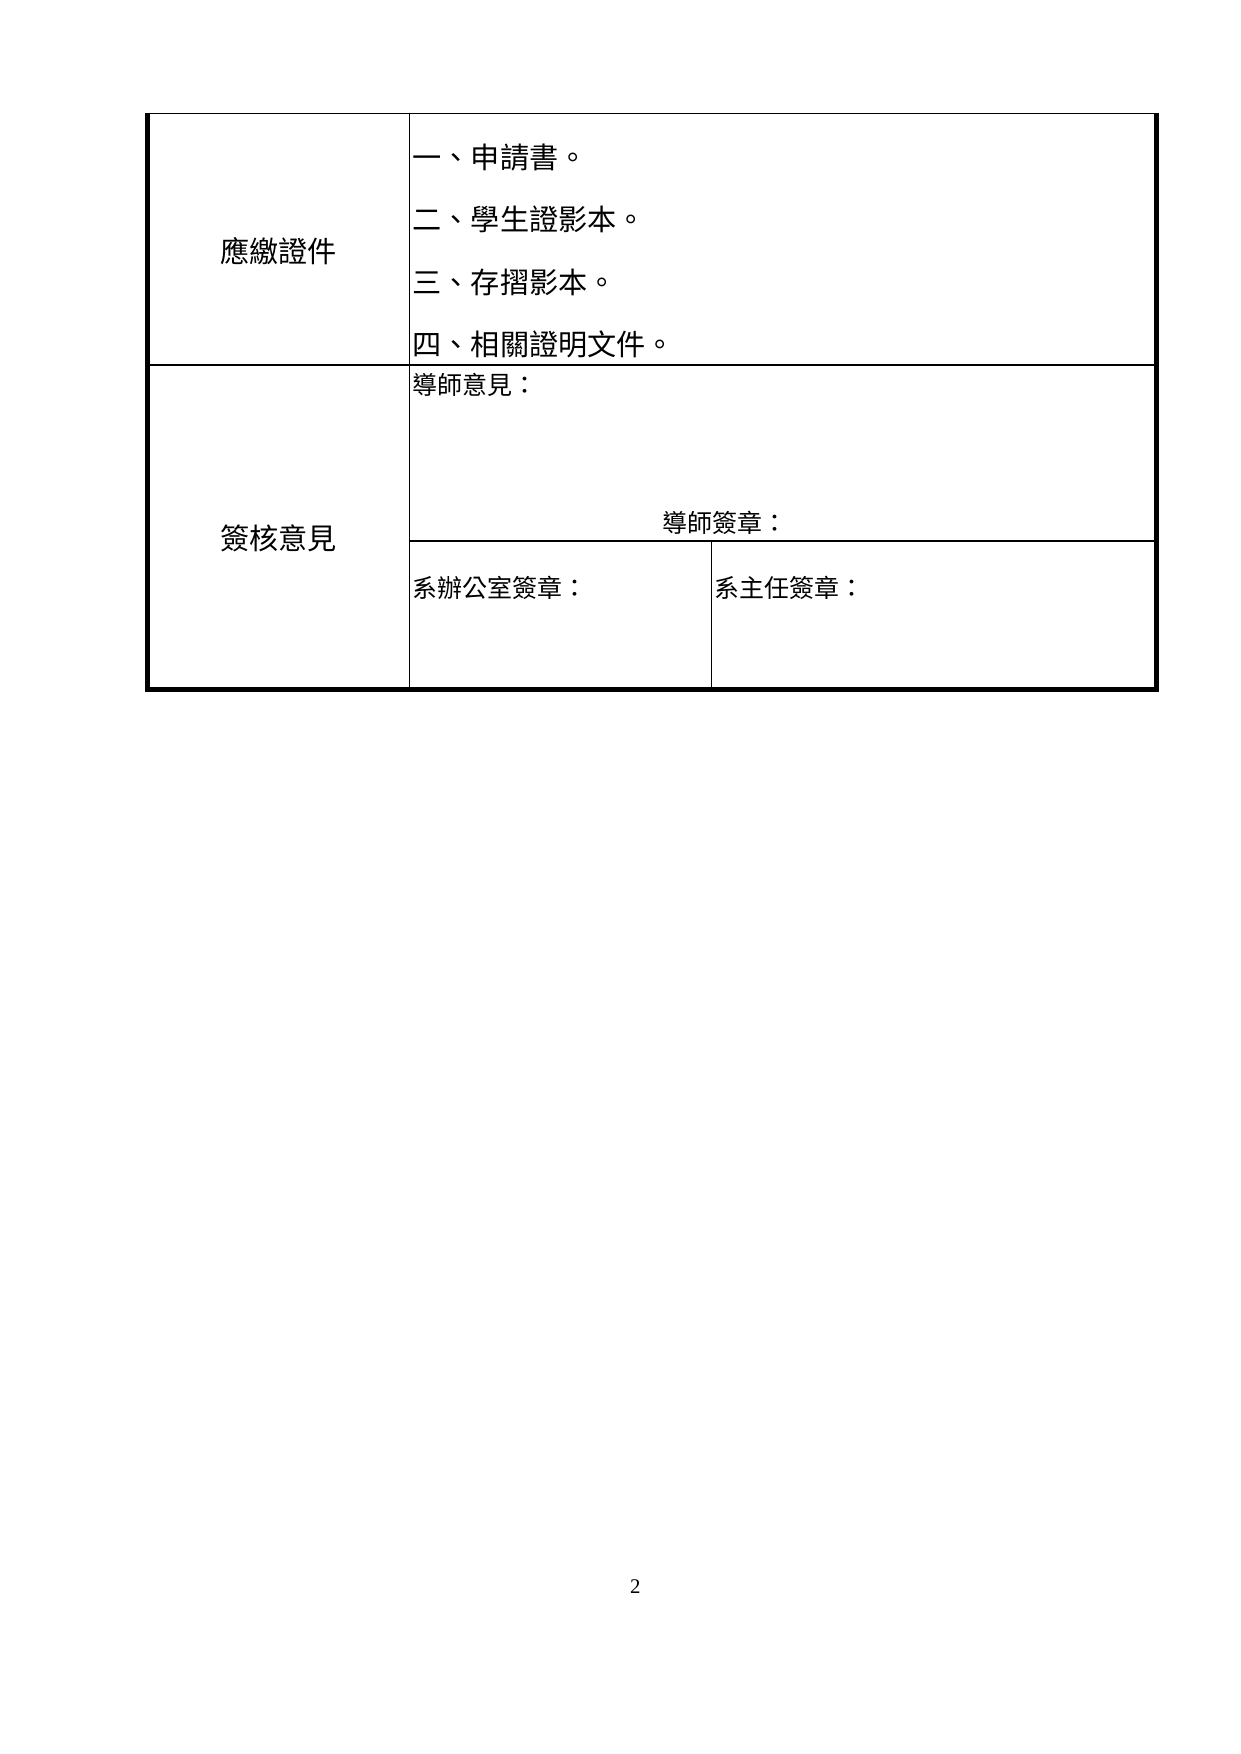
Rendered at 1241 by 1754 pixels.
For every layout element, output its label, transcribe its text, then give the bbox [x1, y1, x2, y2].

table_cell 系辦公室簽章： [410, 542, 711, 687]
table_cell 應繳證件 [150, 114, 409, 364]
table_cell 系主任簽章： [712, 542, 1154, 687]
table_cell 一、申請書。 二、學生證影本。 三、存摺影本。 四、相關證明文件。 [410, 114, 1154, 364]
table_cell 導師意見： 導師簽章： [410, 366, 1154, 540]
table_cell 簽核意見 [150, 366, 409, 687]
